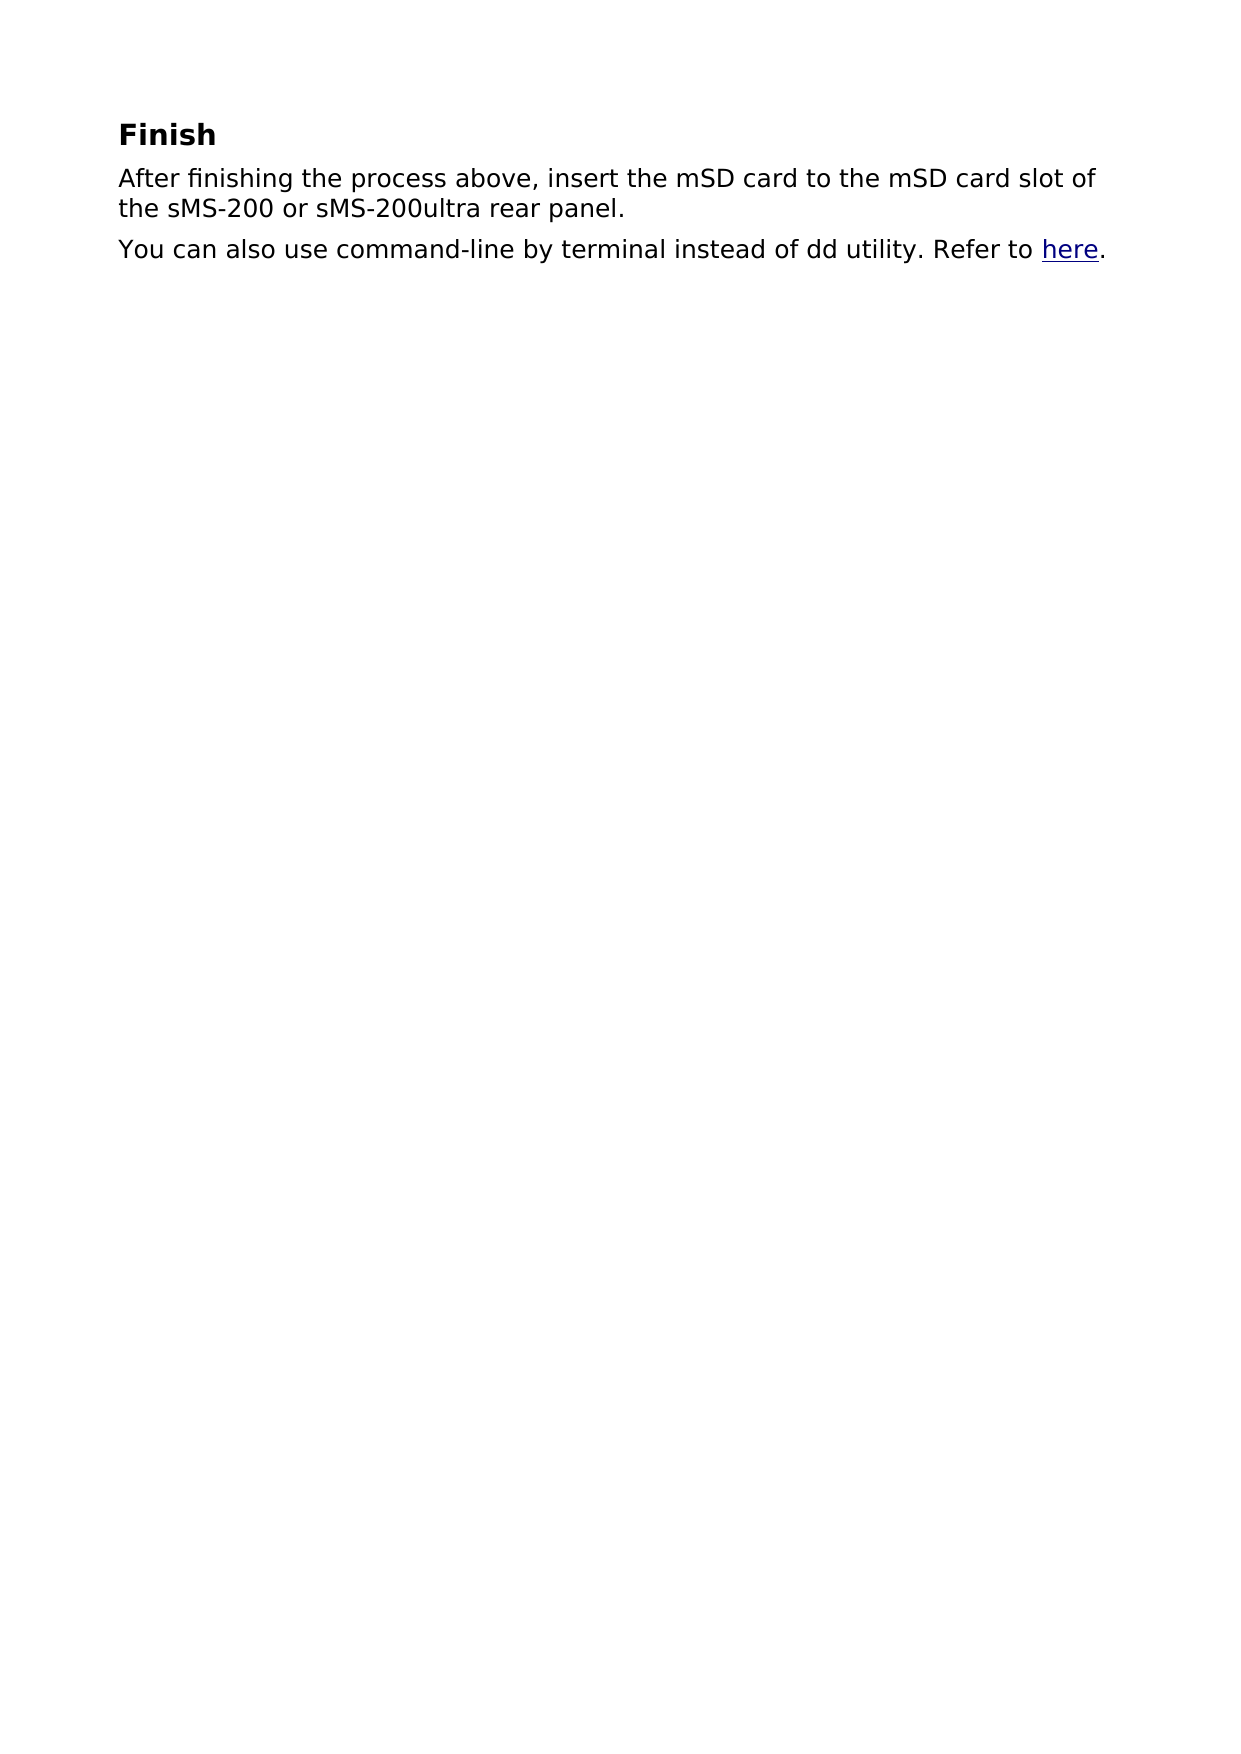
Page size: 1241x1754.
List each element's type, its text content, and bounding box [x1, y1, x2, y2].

subtitle Finish [118, 118, 1122, 152]
text You can also use command-line by terminal instead of dd utility. Refer to here. [118, 235, 1122, 264]
text After finishing the process above, insert the mSD card to the mSD card slot of the sMS-200 or sMS-200ultra rear panel. [118, 164, 1122, 223]
